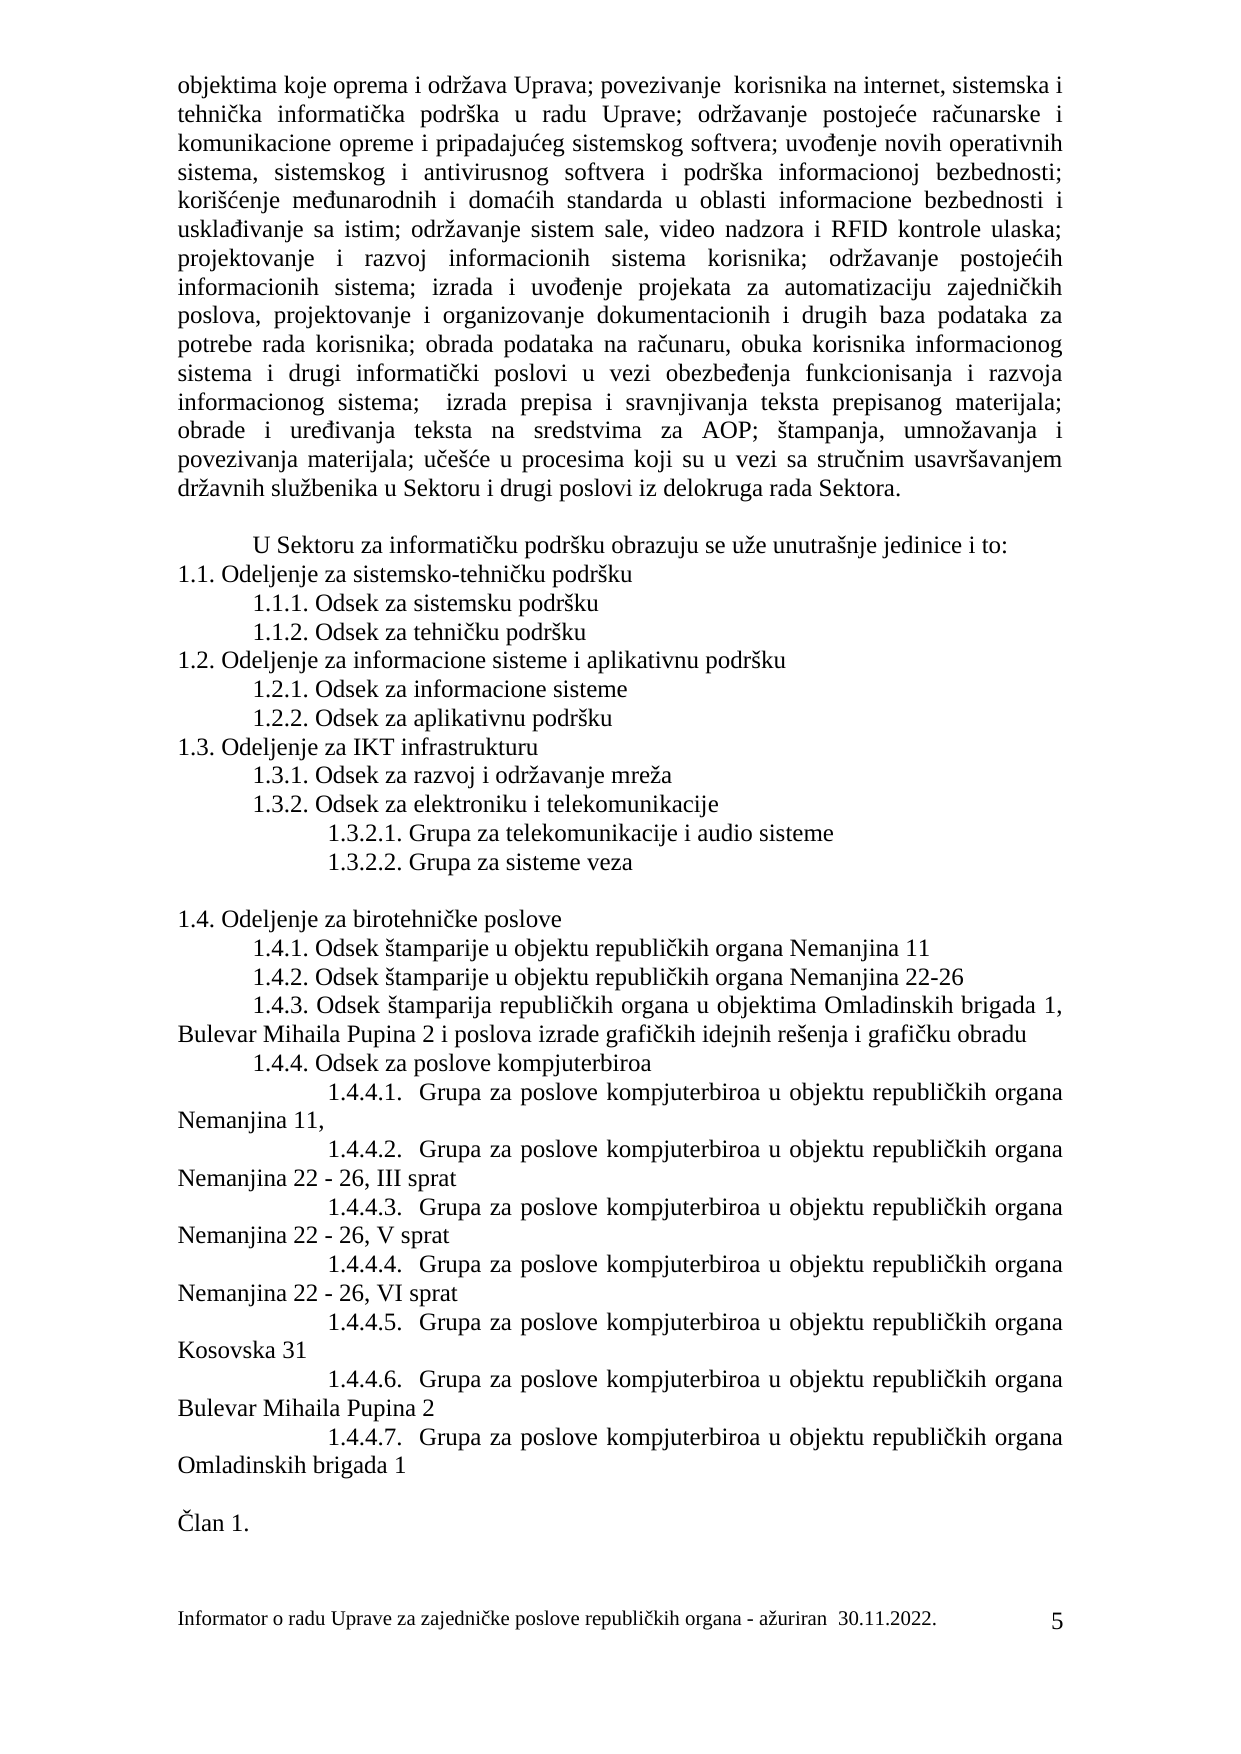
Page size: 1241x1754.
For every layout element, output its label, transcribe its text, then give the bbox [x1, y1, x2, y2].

text 1.4.4.1. Grupa za poslove kompjuterbiroa u objektu republičkih organa Nemanjina 11, [177, 1077, 1063, 1134]
text 1.3.2.2. Grupa za sisteme veza [177, 847, 1063, 875]
text 1.4.4.7. Grupa za poslove kompjuterbiroa u objektu republičkih organa Omladinskih brigada 1 [177, 1422, 1063, 1479]
text 1.4.4.3. Grupa za poslove kompjuterbiroa u objektu republičkih organa Nemanjina 22 - 26, V sprat [177, 1192, 1063, 1249]
text 1.4.2. Odsek štamparije u objektu republičkih organa Nemanjina 22-26 [177, 962, 1063, 990]
text objektima koje oprema i održava Uprava; povezivanje korisnika na internet, sistemska i tehnička informatička podrška u radu Uprave; održavanje postojeće računarske i komunikacione opreme i pripadajućeg sistemskog softvera; uvođenje novih operativnih sistema, sistemskog i antivirusnog softvera i podrška informacionoj bezbednosti; korišćenje međunarodnih i domaćih standarda u oblasti informacione bezbednosti i usklađivanje sa istim; održavanje sistem sale, video nadzora i RFID kontrole ulaska; projektovanje i razvoj informacionih sistema korisnika; održavanje postojećih informacionih sistema; izrada i uvođenje projekata za automatizaciju zajedničkih poslova, projektovanje i organizovanje dokumentacionih i drugih baza podataka za potrebe rada korisnika; obrada podataka na računaru, obuka korisnika informacionog sistema i drugi informatički poslovi u vezi obezbeđenja funkcionisanja i razvoja informacionog sistema; izrada prepisa i sravnjivanja teksta prepisanog materijala; obrade i uređivanja teksta na sredstvima za AOP; štampanja, umnožavanja i povezivanja materijala; učešće u procesima koji su u vezi sa stručnim usavršavanjem državnih službenika u Sektoru i drugi poslovi iz delokruga rada Sektora. [177, 70, 1063, 502]
text Član 1. [177, 1508, 1063, 1537]
text 1.1.1. Odsek za sistemsku podršku [177, 588, 1063, 617]
text 1.2.2. Odsek za aplikativnu podršku [177, 703, 1063, 732]
text 1.1.2. Odsek za tehničku podršku [177, 617, 1063, 645]
text 1.3. Odeljenje za IKT infrastrukturu [177, 732, 1063, 760]
text 1.4.4. Odsek za poslove kompjuterbiroa [177, 1048, 1063, 1077]
text 1.4. Odeljenje za birotehničke poslove [177, 904, 1063, 933]
text 1.1. Odeljenje za sistemsko-tehničku podršku [177, 559, 1063, 588]
text 1.4.4.5. Grupa za poslove kompjuterbiroa u objektu republičkih organa Kosovska 31 [177, 1307, 1063, 1364]
text 1.3.2.1. Grupa za telekomunikacije i audio sisteme [177, 818, 1063, 847]
text 1.4.4.4. Grupa za poslove kompjuterbiroa u objektu republičkih organa Nemanjina 22 - 26, VI sprat [177, 1249, 1063, 1307]
text 1.4.4.6. Grupa za poslove kompjuterbiroa u objektu republičkih organa Bulevar Mihaila Pupina 2 [177, 1364, 1063, 1422]
text 1.4.4.2. Grupa za poslove kompjuterbiroa u objektu republičkih organa Nemanjina 22 - 26, III sprat [177, 1134, 1063, 1192]
text 1.4.3. Odsek štamparija republičkih organa u objektima Omladinskih brigada 1, Bulevar Mihaila Pupina 2 i poslova izrade grafičkih idejnih rešenja i grafičku obradu [177, 990, 1063, 1048]
text 1.2. Odeljenje za informacione sisteme i aplikativnu podršku [177, 645, 1063, 674]
text 1.2.1. Odsek za informacione sisteme [177, 674, 1063, 703]
text 1.3.1. Odsek za razvoj i održavanje mreža [177, 760, 1063, 789]
text 1.3.2. Odsek za elektroniku i telekomunikacije [177, 789, 1063, 818]
text 1.4.1. Odsek štamparije u objektu republičkih organa Nemanjina 11 [177, 933, 1063, 962]
text U Sektoru za informatičku podršku obrazuju se uže unutrašnje jedinice i to: [177, 530, 1063, 559]
